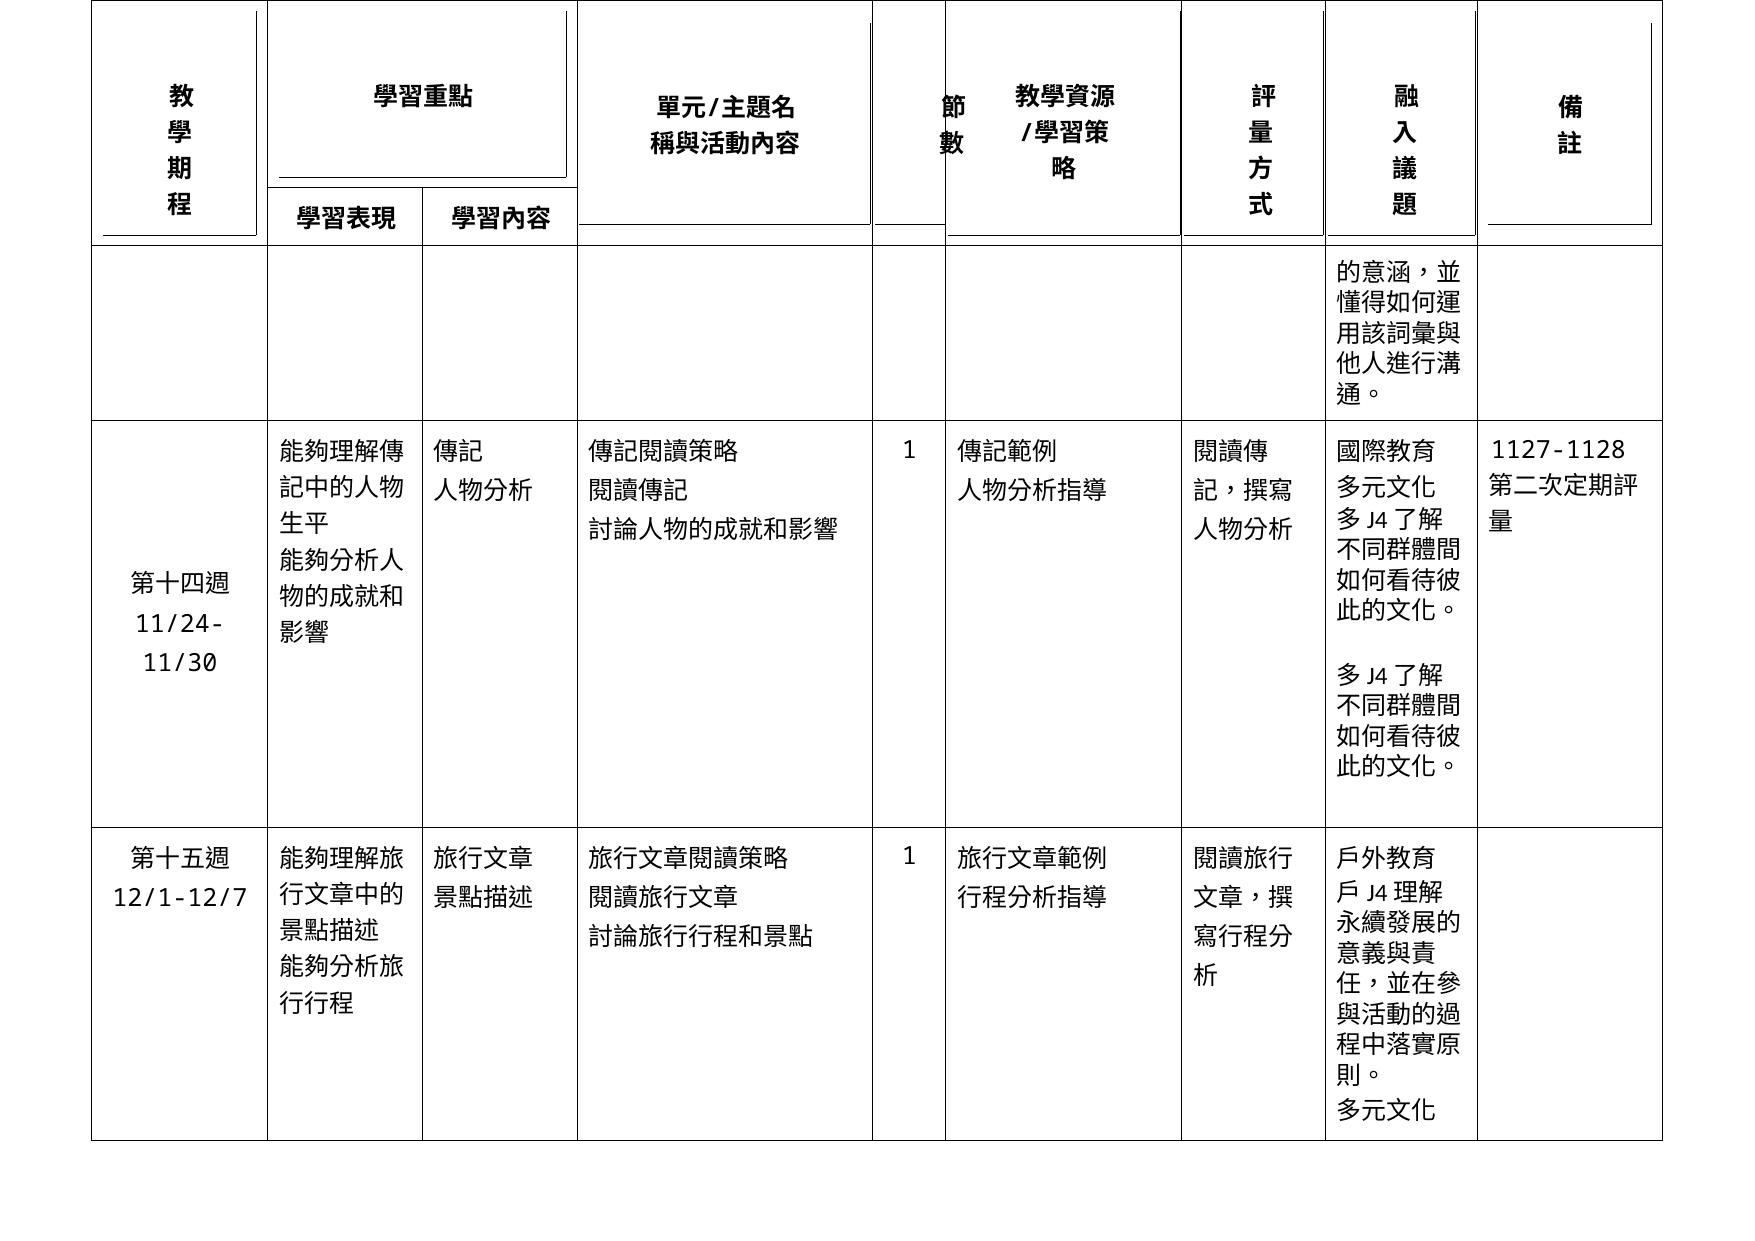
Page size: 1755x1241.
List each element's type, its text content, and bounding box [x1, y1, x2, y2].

table_cell [92, 246, 267, 420]
table_cell 傳記 人物分析 [423, 421, 577, 827]
table_cell [873, 246, 945, 420]
table_cell [946, 246, 1181, 420]
table_cell 國際教育 多元文化 多J4 了解不同群體間如何看待彼此的文化。 多J4 了解不同群體間如何看待彼此的文化。 [1326, 421, 1477, 827]
table_header 評量方式 [1182, 1, 1325, 245]
table_cell [1478, 828, 1662, 1140]
table_cell 戶外教育 戶J4 理解永續發展的意義與責任，並在參與活動的過程中落實原則。 多元文化 [1326, 828, 1477, 1140]
table_cell 能夠理解傳記中的人物生平 能夠分析人物的成就和影響 [268, 421, 422, 827]
table_cell 的意涵，並懂得如何運用該詞彙與他人進行溝通。 [1326, 246, 1477, 420]
table_cell [1478, 246, 1662, 420]
table_cell [578, 246, 872, 420]
table_header 教學期程 [92, 1, 267, 245]
table_cell 旅行文章範例 行程分析指導 [946, 828, 1181, 1140]
table_header 融入議題 [1326, 1, 1477, 245]
table_header 單元/主題名稱與活動內容 [578, 1, 872, 245]
table_cell 學習內容 [423, 188, 577, 245]
table_header 節數 [873, 1, 945, 245]
table_cell [1182, 246, 1325, 420]
table_cell 能夠理解旅行文章中的景點描述 能夠分析旅行行程 [268, 828, 422, 1140]
table_cell 第十五週12/1-12/7 [92, 828, 267, 1140]
table_cell 旅行文章 景點描述 [423, 828, 577, 1140]
table_header 教學資源/學習策略 [946, 1, 1181, 245]
table_cell 1 [873, 828, 945, 1140]
table_header 備註 [1478, 1, 1662, 245]
table_cell 傳記閱讀策略 閱讀傳記 討論人物的成就和影響 [578, 421, 872, 827]
table_cell [268, 246, 422, 420]
table_cell 第十四週11/24-11/30 [92, 421, 267, 827]
table_cell 旅行文章閱讀策略 閱讀旅行文章 討論旅行行程和景點 [578, 828, 872, 1140]
table_cell 學習表現 [268, 188, 422, 245]
table_cell [423, 246, 577, 420]
table_cell 1127-1128第二次定期評量 [1478, 421, 1662, 827]
table_cell 1 [873, 421, 945, 827]
table_cell 閱讀傳記，撰寫人物分析 [1182, 421, 1325, 827]
table_cell 傳記範例 人物分析指導 [946, 421, 1181, 827]
table_header 學習重點 [268, 1, 577, 187]
table_cell 閱讀旅行文章，撰寫行程分析 [1182, 828, 1325, 1140]
